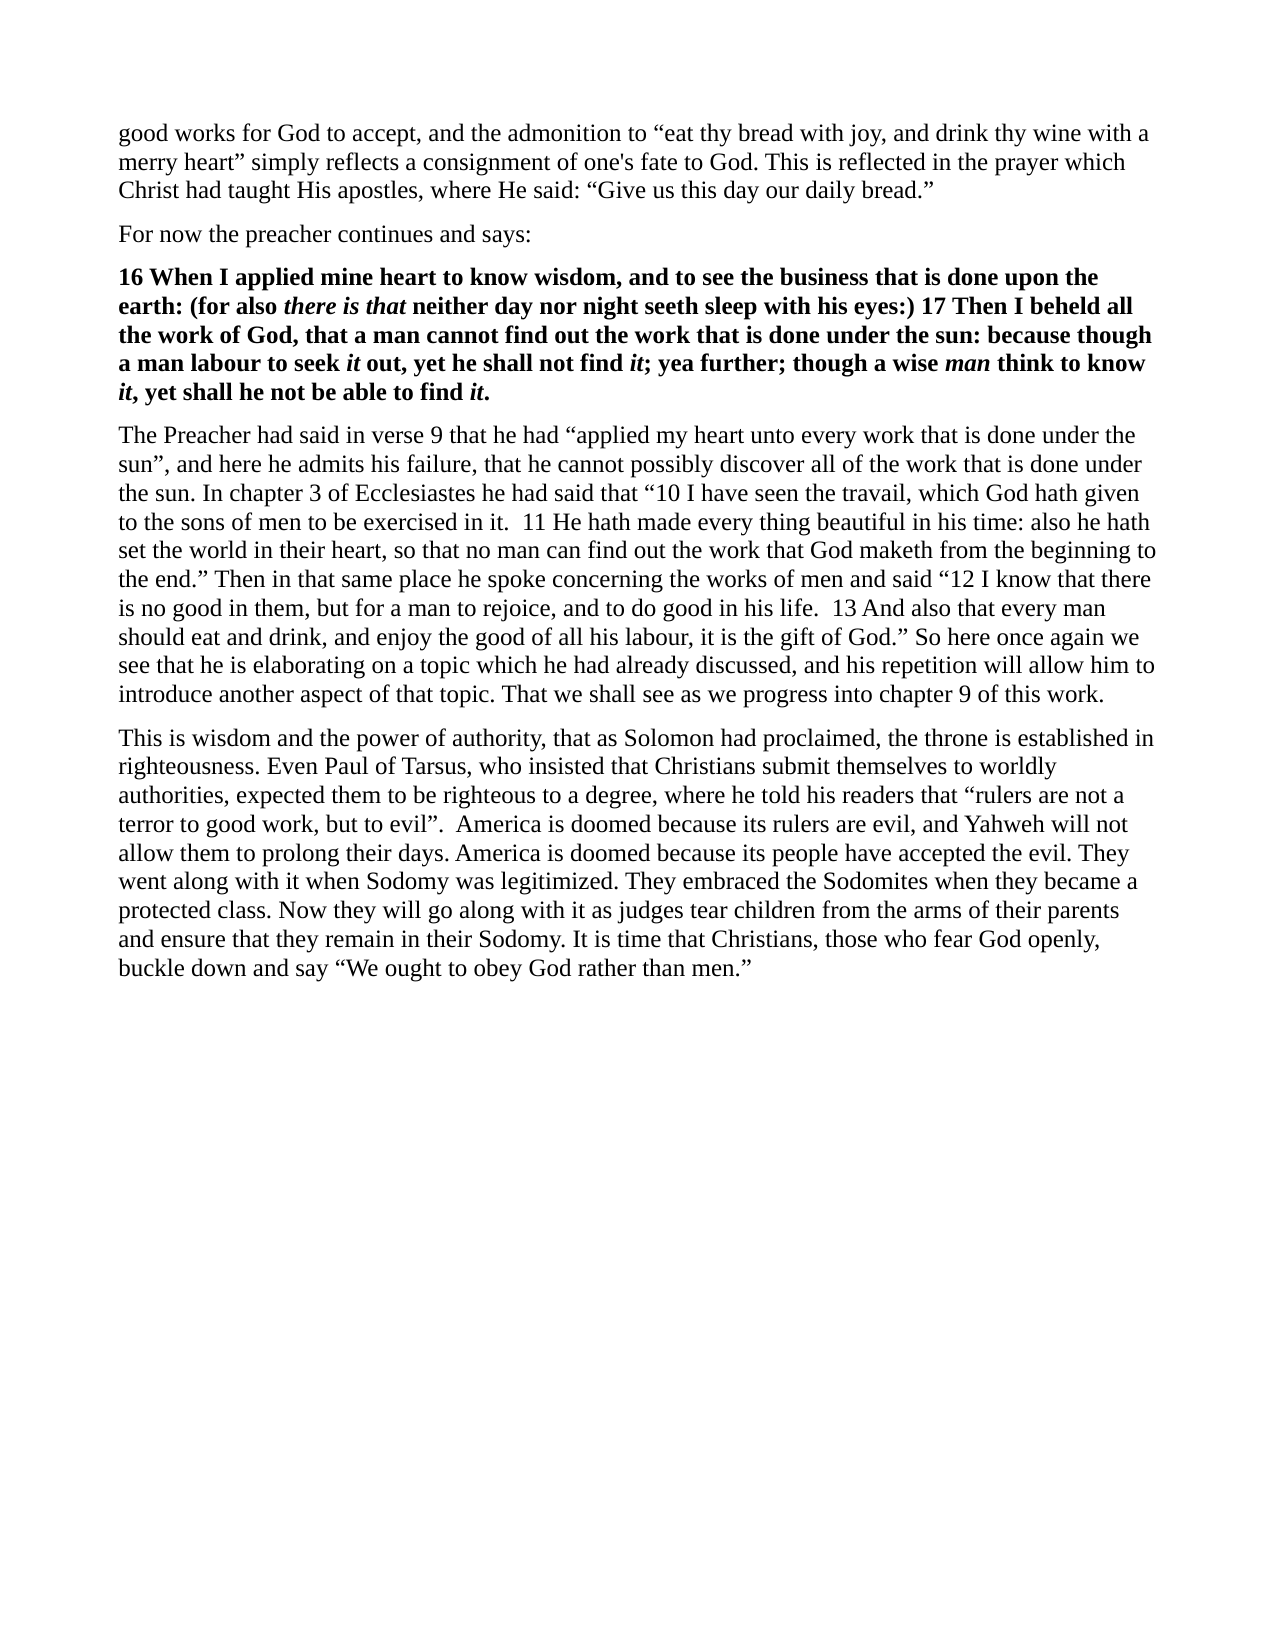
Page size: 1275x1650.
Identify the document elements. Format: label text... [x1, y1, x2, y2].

text This is wisdom and the power of authority, that as Solomon had proclaimed, the throne is established in righteousness. Even Paul of Tarsus, who insisted that Christians submit themselves to worldly authorities, expected them to be righteous to a degree, where he told his readers that “rulers are not a terror to good work, but to evil”. America is doomed because its rulers are evil, and Yahweh will not allow them to prolong their days. America is doomed because its people have accepted the evil. They went along with it when Sodomy was legitimized. They embraced the Sodomites when they became a protected class. Now they will go along with it as judges tear children from the arms of their parents and ensure that they remain in their Sodomy. It is time that Christians, those who fear God openly, buckle down and say “We ought to obey God rather than men.” [118, 723, 1157, 981]
text For now the preacher continues and says: [118, 219, 1157, 248]
text The Preacher had said in verse 9 that he had “applied my heart unto every work that is done under the sun”, and here he admits his failure, that he cannot possibly discover all of the work that is done under the sun. In chapter 3 of Ecclesiastes he had said that “10 I have seen the travail, which God hath given to the sons of men to be exercised in it. 11 He hath made every thing beautiful in his time: also he hath set the world in their heart, so that no man can find out the work that God maketh from the beginning to the end.” Then in that same place he spoke concerning the works of men and said “12 I know that there is no good in them, but for a man to rejoice, and to do good in his life. 13 And also that every man should eat and drink, and enjoy the good of all his labour, it is the gift of God.” So here once again we see that he is elaborating on a topic which he had already discussed, and his repetition will allow him to introduce another aspect of that topic. That we shall see as we progress into chapter 9 of this work. [118, 421, 1157, 708]
text good works for God to accept, and the admonition to “eat thy bread with joy, and drink thy wine with a merry heart” simply reflects a consignment of one's fate to God. This is reflected in the prayer which Christ had taught His apostles, where He said: “Give us this day our daily bread.” [118, 118, 1157, 204]
text 16 When I applied mine heart to know wisdom, and to see the business that is done upon the earth: (for also there is that neither day nor night seeth sleep with his eyes:) 17 Then I beheld all the work of God, that a man cannot find out the work that is done under the sun: because though a man labour to seek it out, yet he shall not find it; yea further; though a wise man think to know it, yet shall he not be able to find it. [118, 262, 1157, 406]
